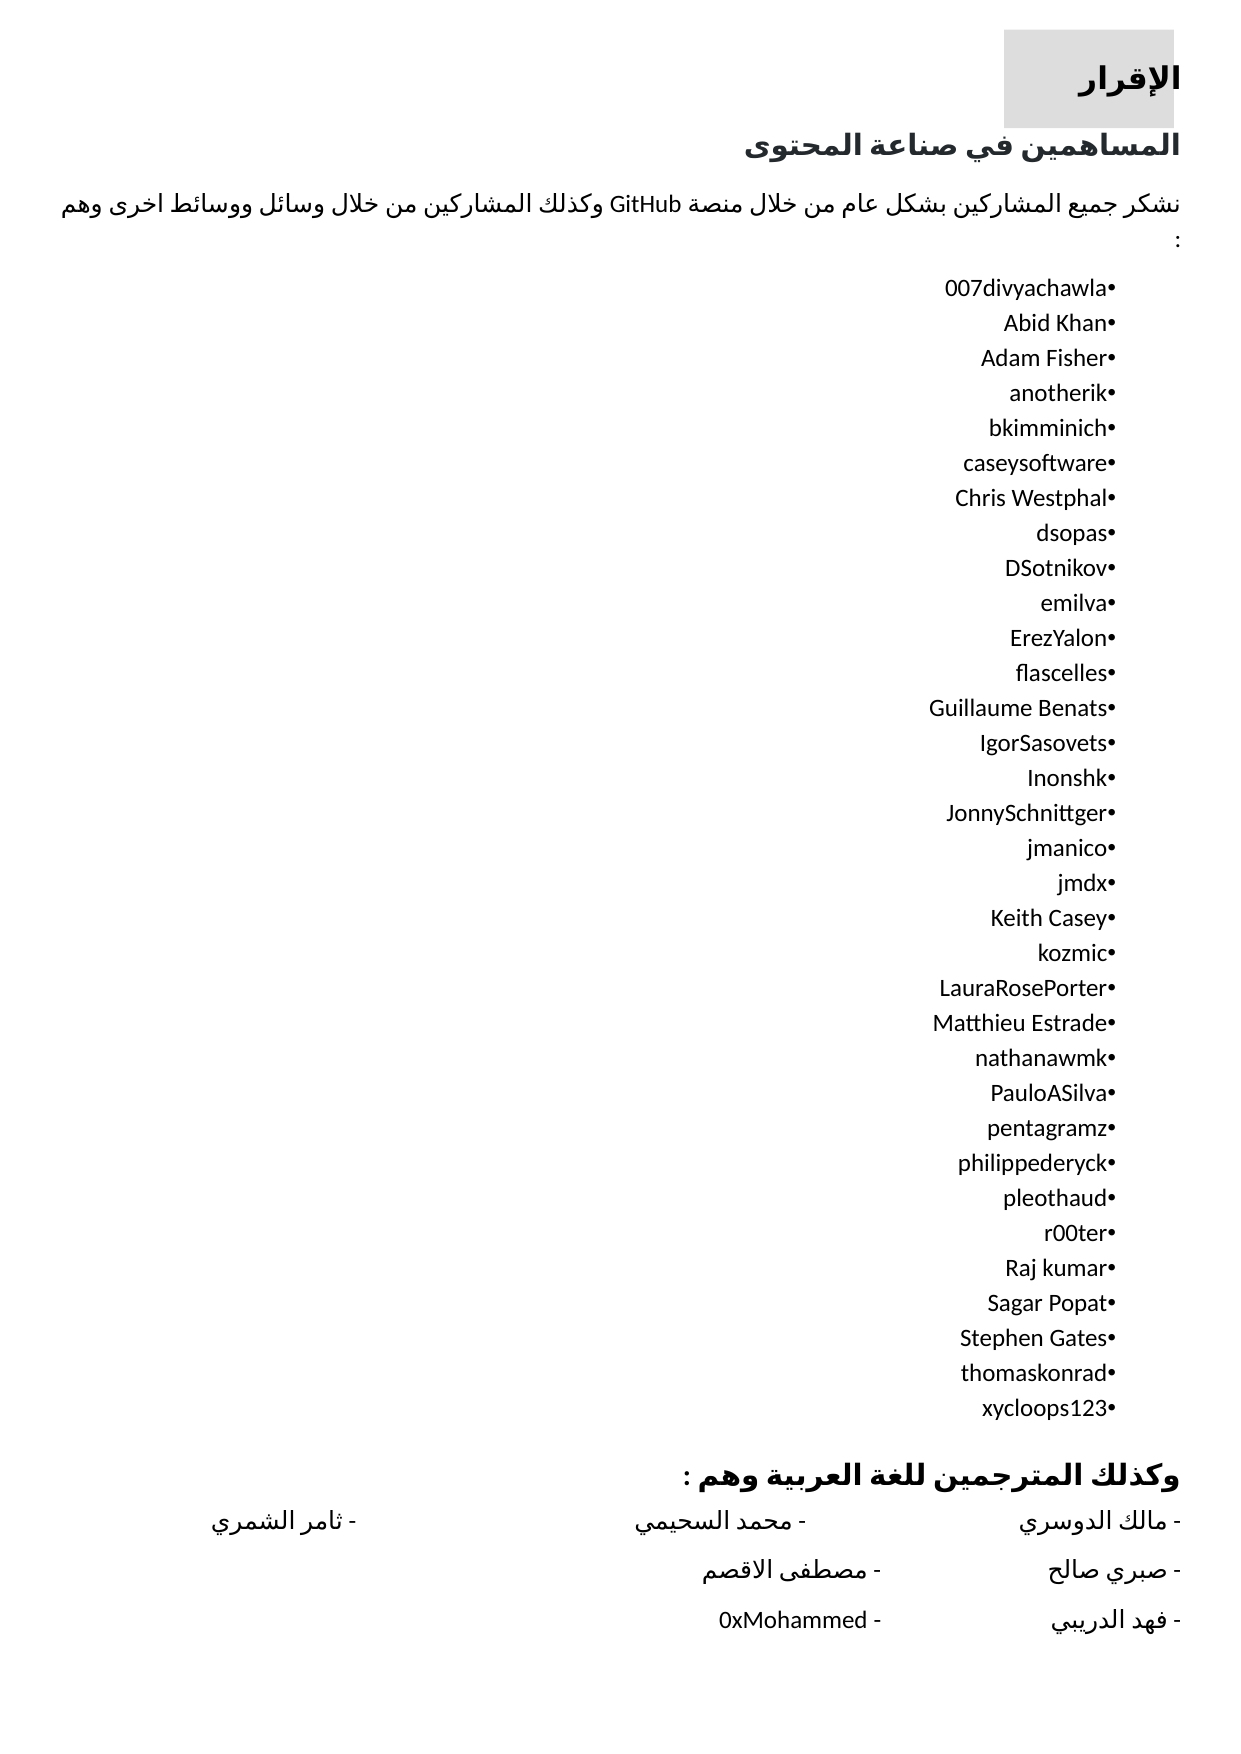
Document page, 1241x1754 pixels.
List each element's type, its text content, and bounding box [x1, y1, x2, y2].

text - فهد الدريبي - 0xMohammed [59, 1604, 1181, 1634]
list pleothaud [59, 1182, 1137, 1213]
list Sagar Popat [59, 1287, 1137, 1318]
list dsopas [59, 517, 1137, 548]
list jmdx [59, 867, 1137, 898]
list r00ter [59, 1217, 1137, 1248]
list nathanawmk [59, 1042, 1137, 1073]
text نشكر جميع المشاركين بشكل عام من خلال منصة GitHub وكذلك المشاركين من خلال وسائل ووسائط اخرى وهم : [59, 188, 1181, 253]
list xycloops123 [59, 1392, 1137, 1423]
list Guillaume Benats [59, 692, 1137, 723]
list LauraRosePorter [59, 972, 1137, 1003]
list Chris Westphal [59, 482, 1137, 513]
list Abid Khan [59, 307, 1137, 338]
list Matthieu Estrade [59, 1007, 1137, 1038]
list jmanico [59, 832, 1137, 863]
list caseysoftware [59, 447, 1137, 478]
list Raj kumar [59, 1252, 1137, 1283]
list Inonshk [59, 762, 1137, 793]
list pentagramz [59, 1112, 1137, 1143]
list philippederyck [59, 1147, 1137, 1178]
list IgorSasovets [59, 727, 1137, 758]
list anotherik [59, 377, 1137, 408]
list flascelles [59, 657, 1137, 688]
list ErezYalon [59, 622, 1137, 653]
list DSotnikov [59, 552, 1137, 583]
subtitle وكذلك المترجمين للغة العربية وهم : [59, 1457, 1181, 1492]
list Keith Casey [59, 902, 1137, 933]
list 007divyachawla [59, 272, 1137, 303]
text المساهمين في صناعة المحتوى [59, 127, 1181, 162]
list PauloASilva [59, 1077, 1137, 1108]
list JonnySchnittger [59, 797, 1137, 828]
list Adam Fisher [59, 342, 1137, 373]
text - صبري صالح - مصطفى الاقصم [59, 1554, 1181, 1585]
list Stephen Gates [59, 1322, 1137, 1353]
list thomaskonrad [59, 1357, 1137, 1388]
list kozmic [59, 937, 1137, 968]
list emilva [59, 587, 1137, 618]
text - مالك الدوسري - محمد السحيمي - ثامر الشمري [59, 1505, 1181, 1535]
list bkimminich [59, 412, 1137, 443]
